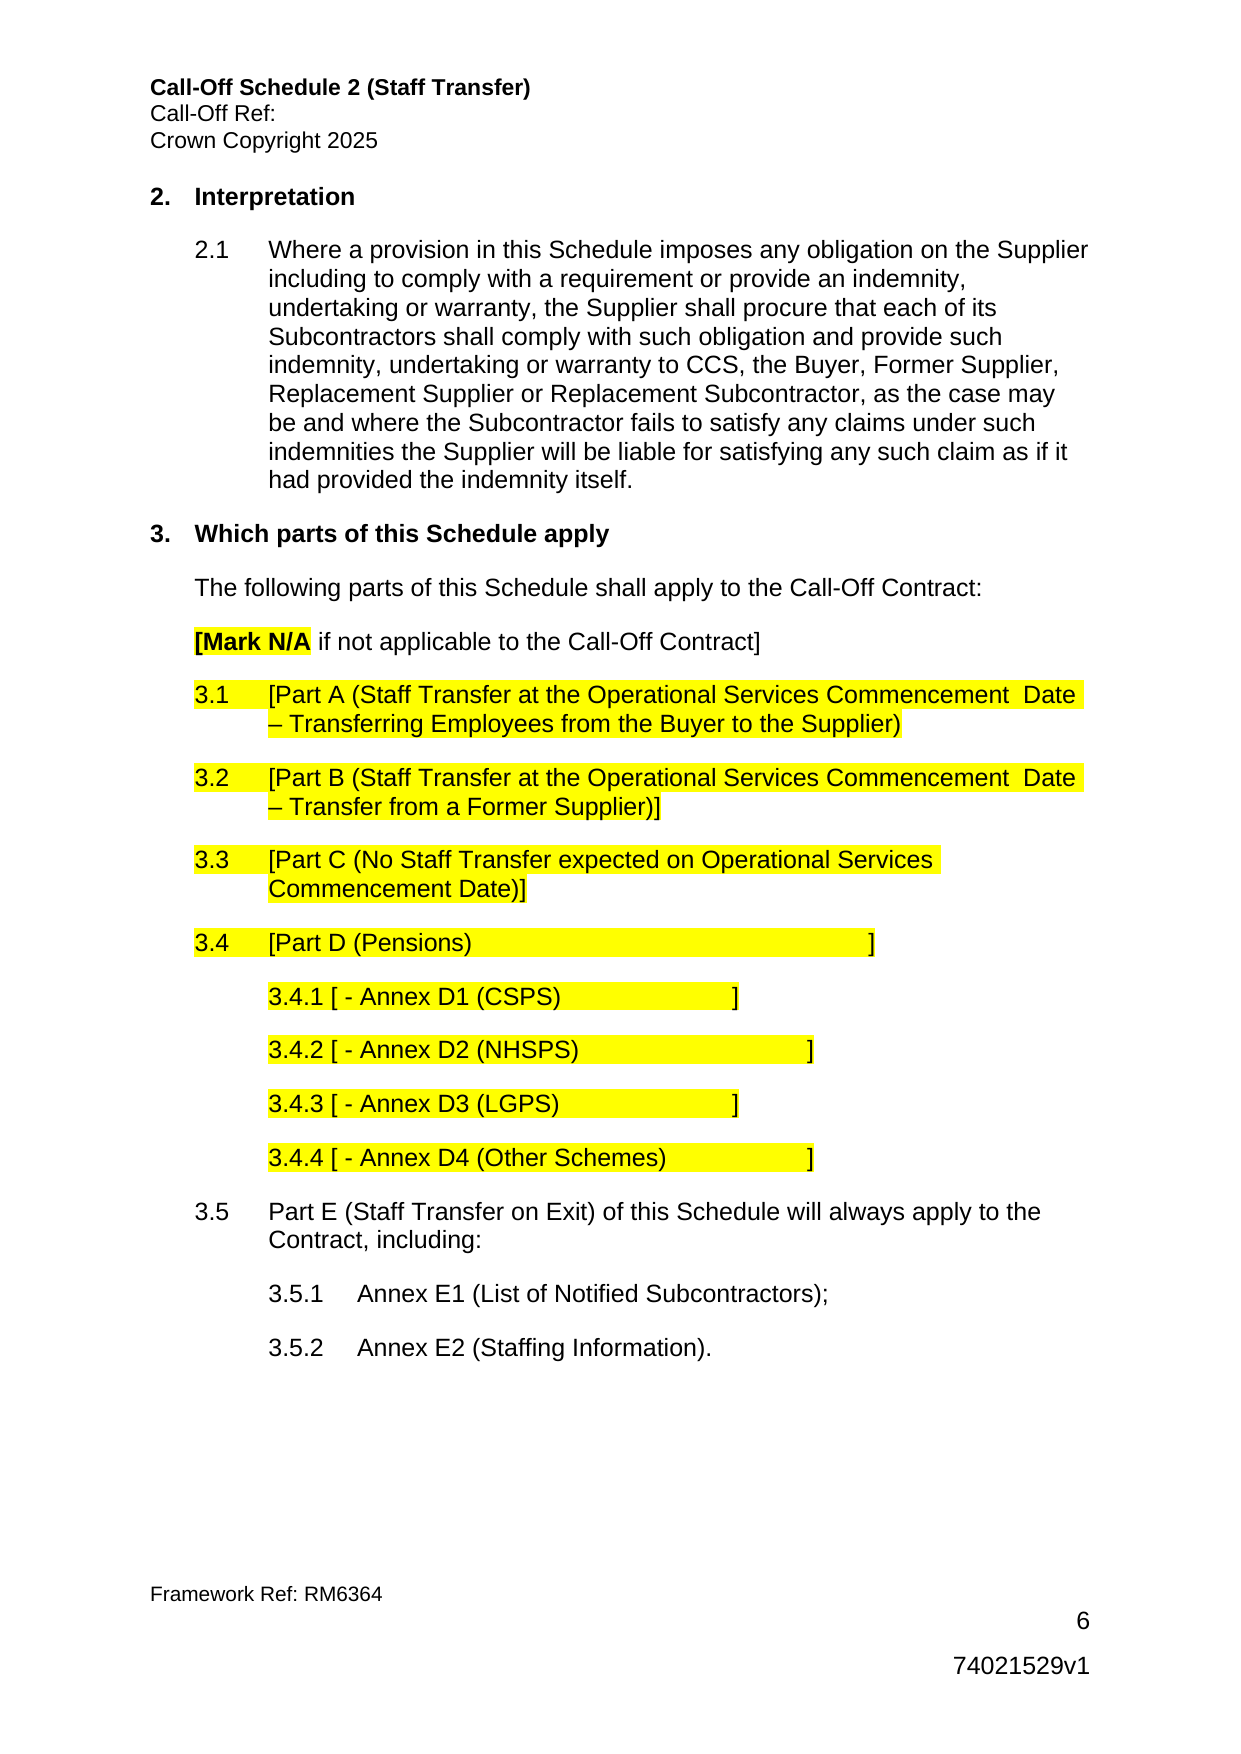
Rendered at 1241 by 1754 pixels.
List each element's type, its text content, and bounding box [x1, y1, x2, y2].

text 3.4 [Part D (Pensions) ] [194, 928, 1090, 957]
text 3.2 [Part B (Staff Transfer at the Operational Services Commencement Date – Transfer from a Former Supplier)] [194, 763, 1090, 820]
list Which parts of this Schedule apply [150, 519, 1090, 548]
list Annex E1 (List of Notified Subcontractors); [268, 1279, 1090, 1308]
text 3.4.2 [ - Annex D2 (NHSPS) ] [268, 1035, 1090, 1064]
text 3.1 [Part A (Staff Transfer at the Operational Services Commencement Date – Transferring Employees from the Buyer to the Supplier) [194, 680, 1090, 738]
text [Mark N/A if not applicable to the Call-Off Contract] [194, 627, 1090, 655]
text 3.4.4 [ - Annex D4 (Other Schemes) ] [268, 1143, 1090, 1172]
text 3.3 [Part C (No Staff Transfer expected on Operational Services Commencement Date)] [194, 845, 1090, 903]
list Part E (Staff Transfer on Exit) of this Schedule will always apply to the Contract, including: [194, 1197, 1090, 1254]
text 3.4.1 [ - Annex D1 (CSPS) ] [268, 982, 1090, 1010]
list Where a provision in this Schedule imposes any obligation on the Supplier including to comply with a requirement or provide an indemnity, undertaking or warranty, the Supplier shall procure that each of its Subcontractors shall comply with such obligation and provide such indemnity, undertaking or warranty to CCS, the Buyer, Former Supplier, Replacement Supplier or Replacement Subcontractor, as the case may be and where the Subcontractor fails to satisfy any claims under such indemnities the Supplier will be liable for satisfying any such claim as if it had provided the indemnity itself. [194, 235, 1090, 494]
text 3.4.3 [ - Annex D3 (LGPS) ] [268, 1089, 1090, 1118]
list Annex E2 (Staffing Information). [268, 1333, 1090, 1362]
text The following parts of this Schedule shall apply to the Call-Off Contract: [187, 573, 1090, 602]
list Interpretation [150, 182, 1090, 210]
